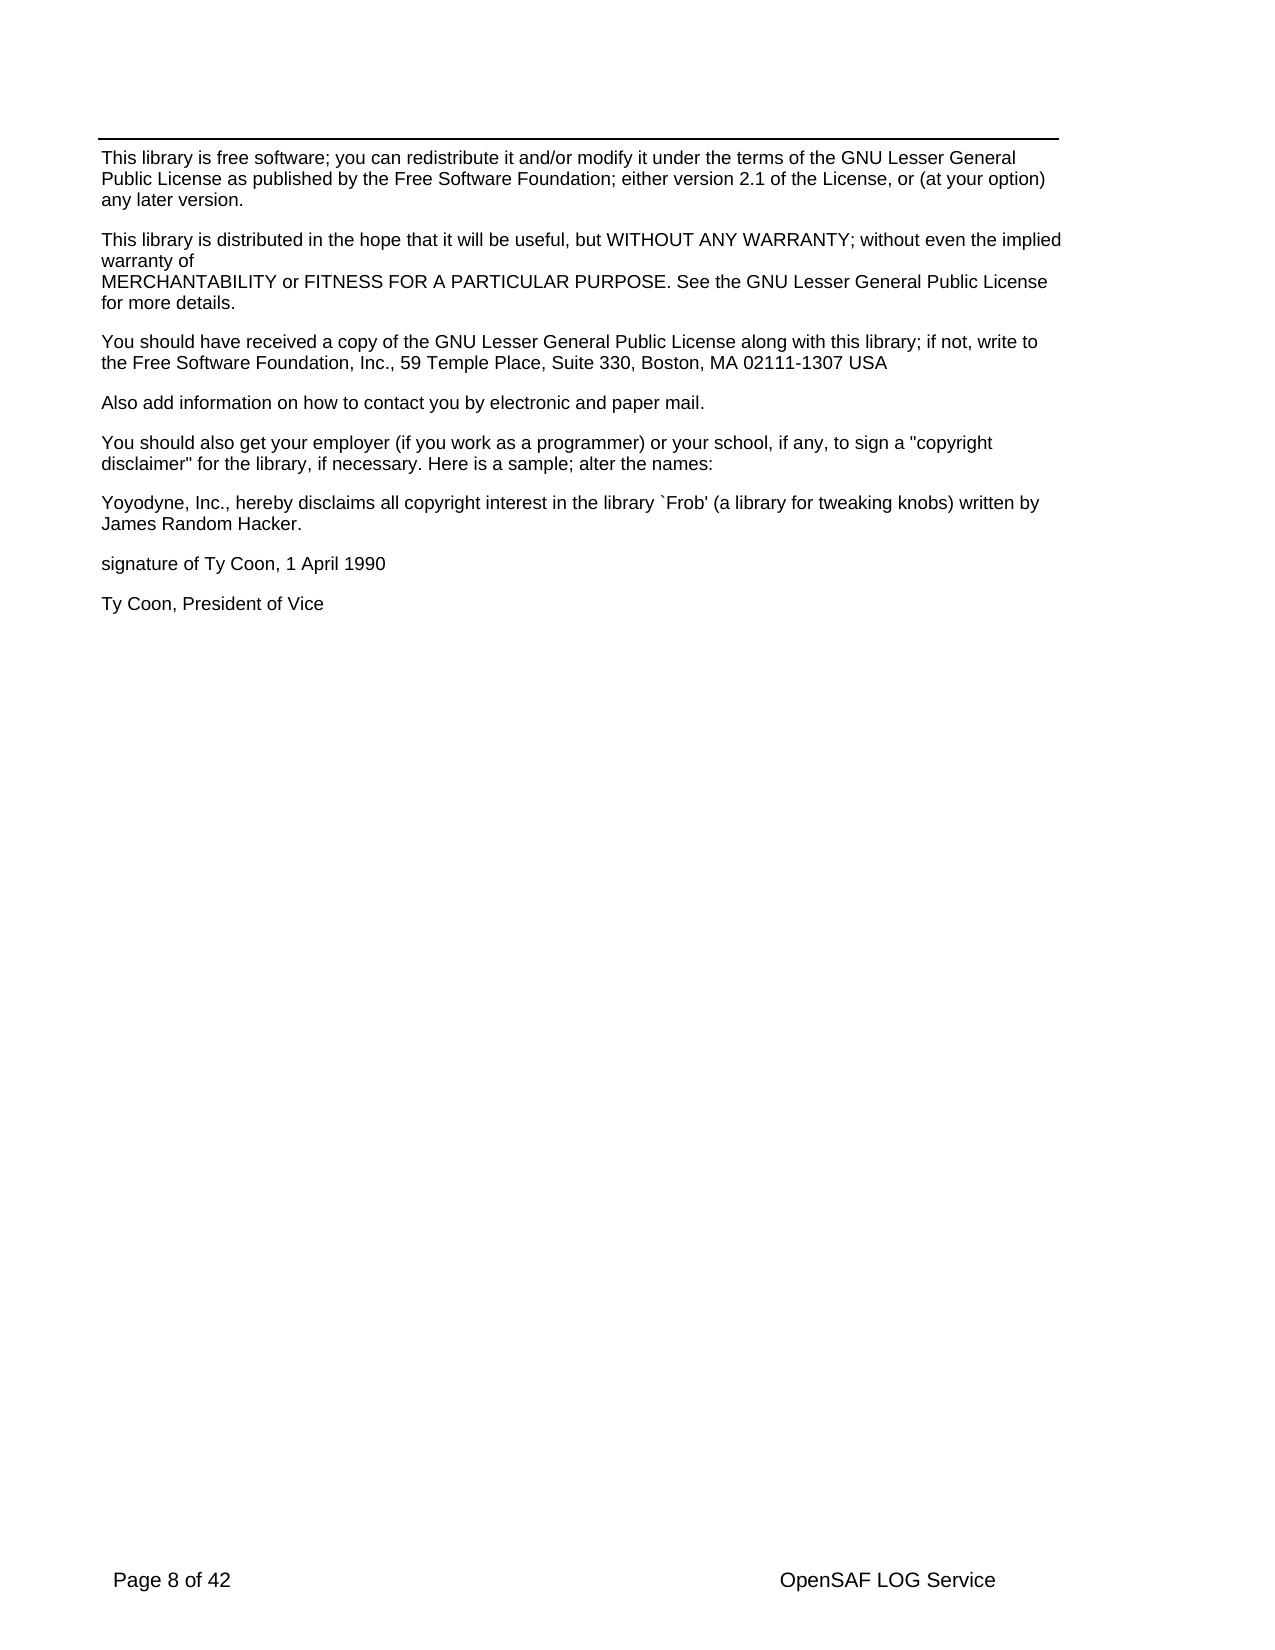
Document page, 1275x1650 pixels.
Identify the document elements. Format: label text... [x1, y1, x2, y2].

text You should also get your employer (if you work as a programmer) or your school, if any, to sign a "copyright disclaimer" for the library, if necessary. Here is a sample; alter the names: [101, 432, 1068, 474]
text This library is free software; you can redistribute it and/or modify it under the terms of the GNU Lesser General Public License as published by the Free Software Foundation; either version 2.1 of the License, or (at your option) any later version. [101, 148, 1068, 211]
text You should have received a copy of the GNU Lesser General Public License along with this library; if not, write to the Free Software Foundation, Inc., 59 Temple Place, Suite 330, Boston, MA 02111-1307 USA [101, 332, 1068, 374]
text Ty Coon, President of Vice [101, 593, 1068, 653]
text Also add information on how to contact you by electronic and paper mail. [101, 392, 1068, 413]
text This library is distributed in the hope that it will be useful, but WITHOUT ANY WARRANTY; without even the implied warranty of MERCHANTABILITY or FITNESS FOR A PARTICULAR PURPOSE. See the GNU Lesser General Public License for more details. [101, 229, 1068, 313]
text Yoyodyne, Inc., hereby disclaims all copyright interest in the library `Frob' (a library for tweaking knobs) written by James Random Hacker. [101, 493, 1068, 534]
text signature of Ty Coon, 1 April 1990 [101, 553, 1068, 574]
